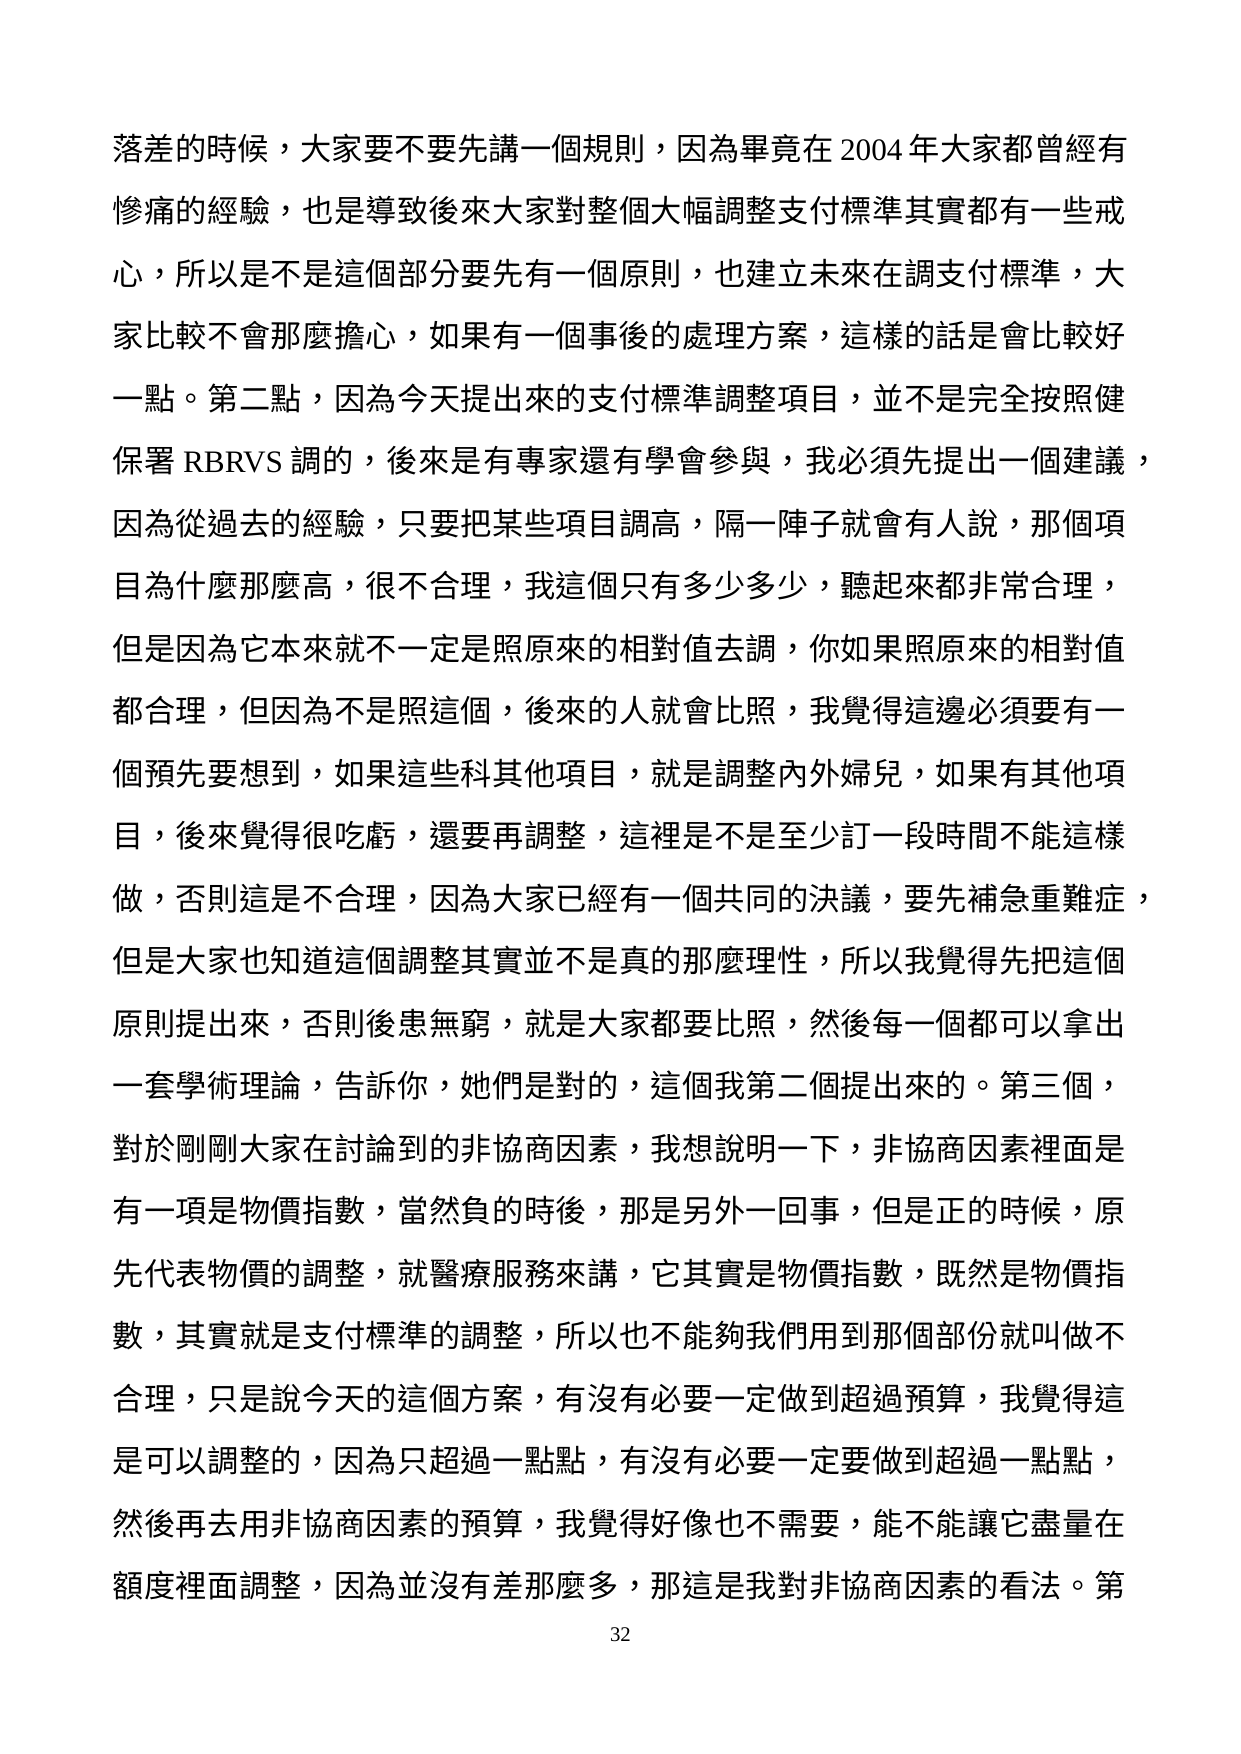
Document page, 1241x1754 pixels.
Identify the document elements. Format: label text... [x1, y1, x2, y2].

text 主席，各位代表、各位先進，今天難得的和平，大家都是一片和氣，我覺得還不錯的，除了謝院長比較稍微據理力爭，我想也是滿好的，也是應該的，我大概有幾個看法，因為前一個案子，我本來期待大家會提到這個問題，不過我還是先提，因為這些都是試算的結果，如果預期跟實際有落差的時候，大家要不要先講一個規則，因為畢竟在2004年大家都曾經有慘痛的經驗，也是導致後來大家對整個大幅調整支付標準其實都有一些戒心，所以是不是這個部分要先有一個原則，也建立未來在調支付標準，大家比較不會那麼擔心，如果有一個事後的處理方案，這樣的話是會比較好一點。第二點，因為今天提出來的支付標準調整項目，並不是完全按照健保署RBRVS調的，後來是有專家還有學會參與，我必須先提出一個建議，因為從過去的經驗，只要把某些項目調高，隔一陣子就會有人說，那個項目為什麼那麼高，很不合理，我這個只有多少多少，聽起來都非常合理，但是因為它本來就不一定是照原來的相對值去調，你如果照原來的相對值都合理，但因為不是照這個，後來的人就會比照，我覺得這邊必須要有一個預先要想到，如果這些科其他項目，就是調整內外婦兒，如果有其他項目，後來覺得很吃虧，還要再調整，這裡是不是至少訂一段時間不能這樣做，否則這是不合理，因為大家已經有一個共同的決議，要先補急重難症，但是大家也知道這個調整其實並不是真的那麼理性，所以我覺得先把這個原則提出來，否則後患無窮，就是大家都要比照，然後每一個都可以拿出一套學術理論，告訴你，她們是對的，這個我第二個提出來的。第三個，對於剛剛大家在討論到的非協商因素，我想說明一下，非協商因素裡面是有一項是物價指數，當然負的時後，那是另外一回事，但是正的時候，原先代表物價的調整，就醫療服務來講，它其實是物價指數，既然是物價指數，其實就是支付標準的調整，所以也不能夠我們用到那個部份就叫做不合理，只是說今天的這個方案，有沒有必要一定做到超過預算，我覺得這是可以調整的，因為只超過一點點，有沒有必要一定要做到超過一點點，然後再去用非協商因素的預算，我覺得好像也不需要，能不能讓它盡量在額度裡面調整，因為並沒有差那麼多，那這是我對非協商因素的看法。第四個，剛剛大家談到調整的原則，我非常贊成在調整支付標準時，因為現在是總額預算，基層有基層的總額，醫院有醫院的總額，那基層本來就應該按照基層要調整的項目做調整，不過，這幾年其實基層也沒有提出一些方案，除了剛剛講的十項之外，也並沒有提一個很大幅的修改，我記得黃煌雄委員在很多次討論到支付標準，都會提出來說，基層是不是應該要有不同的方案，而且比較大幅度來支持基層的發展，但是基層似乎也沒有提出這個需求，也沒有在費協會提出特別的訴求，所以當然也不會有這個方案，所以我具體的建議，是不是能夠就基層自己的需要，在健保會提出需求，就不會每次都是很少的額度，回過來我想針對今天的方案，就是甲案跟乙案，因為原先我沒有參加委員會，不過從記錄看起來是說，是要調整急重難症，而且要考慮各層級的發展，既然有後面這一句，其實並沒有所謂調什麼，所以我個人是比較支持，應該尊重醫院協會的方案，就是各層級都要一個平衡的發展，理由很簡單，因為在總額底下，大家都分同一塊錢，若調了別人，不調地區醫院，等於地區醫院是被降價的，只是說地區醫院的項目，到底要不要調，譬如第六項，檢傷分類第四、第五級，我比較不是那麼了解為什麼是這個項目，但是原則上我是支持應該是要平衡各個層級的發展，畢竟每一個層級都是最重要的醫院 這樣的話，才不會今天東邊救了火，西邊又燒起來，整天都救不完，以上是我的幾個看法，謝謝。 [112, 105, 1128, 1605]
